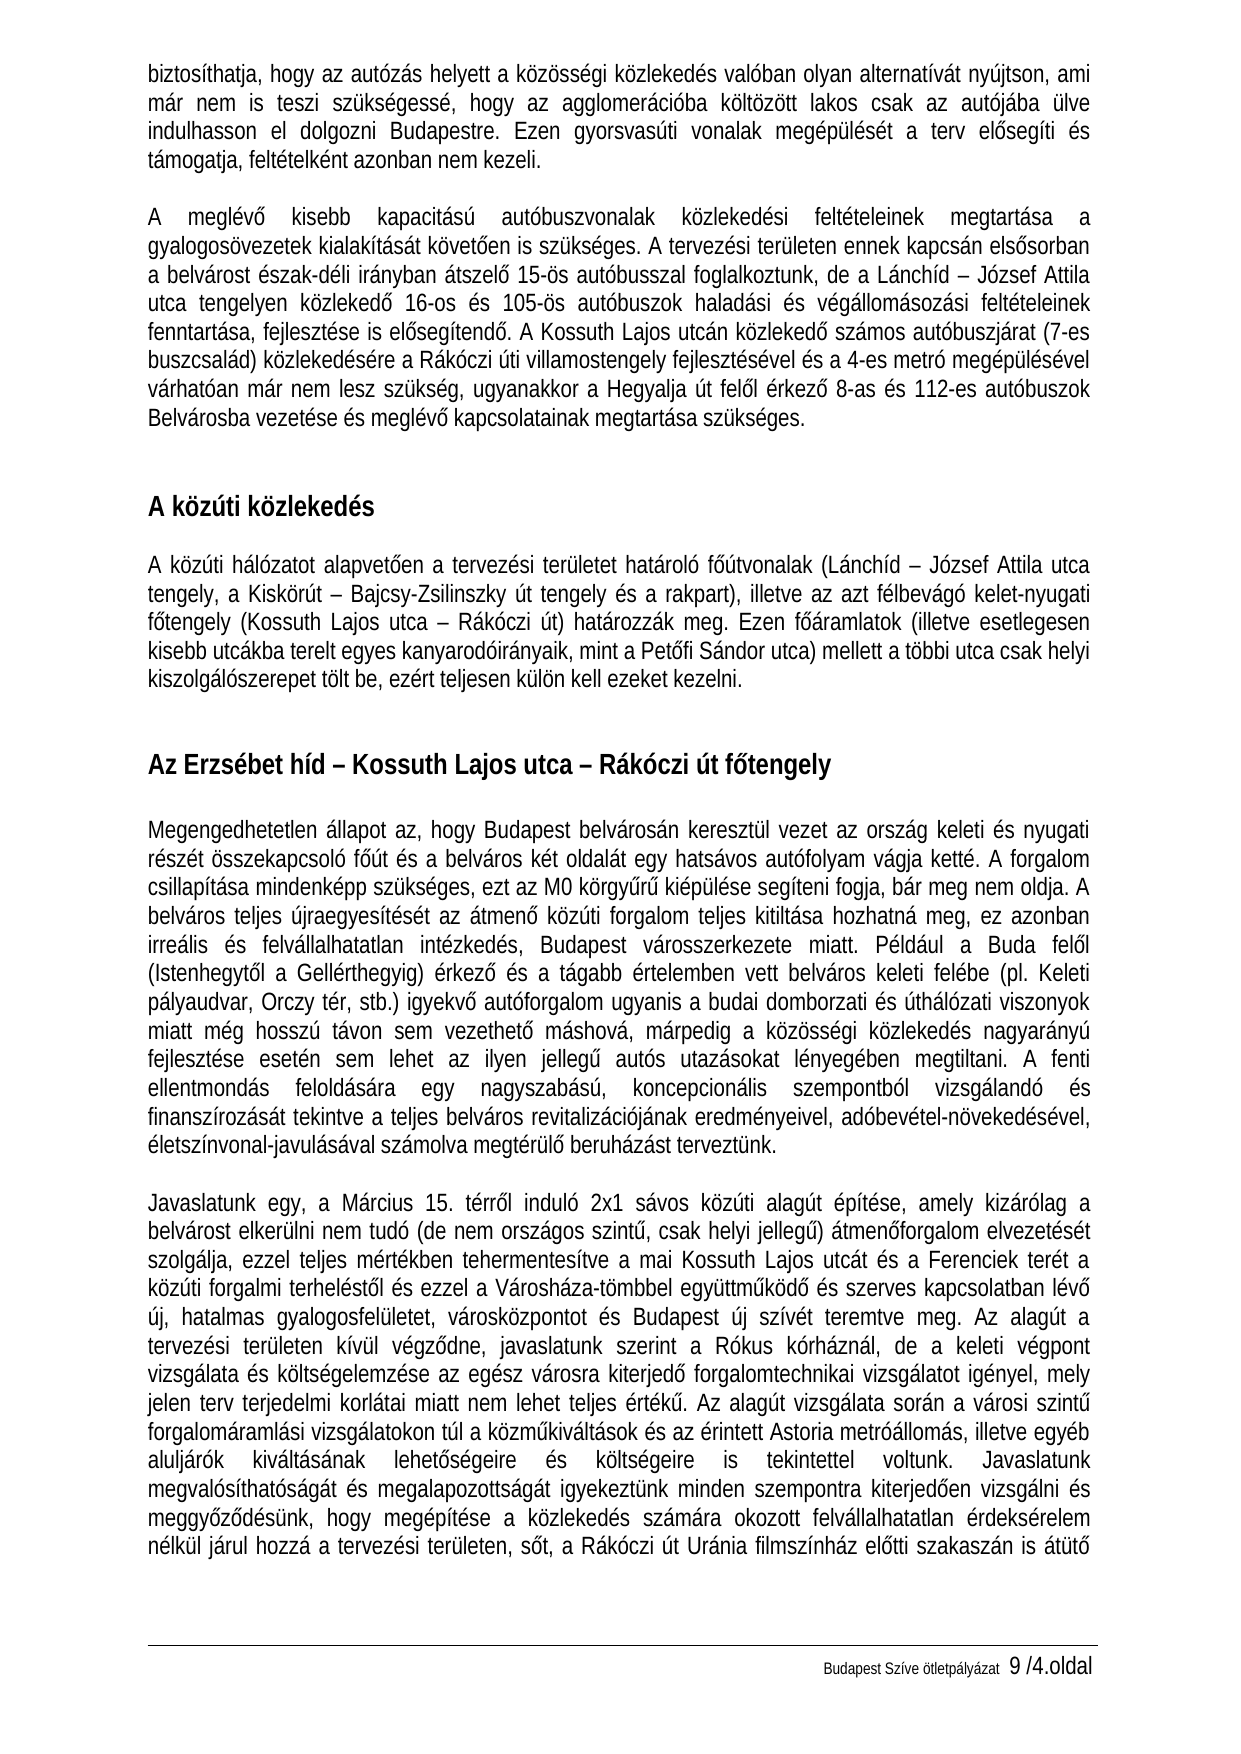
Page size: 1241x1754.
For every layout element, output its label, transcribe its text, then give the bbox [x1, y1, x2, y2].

subtitle Az Erzsébet híd – Kossuth Lajos utca – Rákóczi út főtengely [148, 747, 1092, 780]
text A meglévő kisebb kapacitású autóbuszvonalak közlekedési feltételeinek megtartása a gyalogosövezetek kialakítását követően is szükséges. A tervezési területen ennek kapcsán elsősorban a belvárost észak-déli irányban átszelő 15-ös autóbusszal foglalkoztunk, de a Lánchíd – József Attila utca tengelyen közlekedő 16-os és 105-ös autóbuszok haladási és végállomásozási feltételeinek fenntartása, fejlesztése is elősegítendő. A Kossuth Lajos utcán közlekedő számos autóbuszjárat (7-es buszcsalád) közlekedésére a Rákóczi úti villamostengely fejlesztésével és a 4-es metró megépülésével várhatóan már nem lesz szükség, ugyanakkor a Hegyalja út felől érkező 8-as és 112-es autóbuszok Belvárosba vezetése és meglévő kapcsolatainak megtartása szükséges. [148, 202, 1092, 431]
text A közúti hálózatot alapvetően a tervezési területet határoló főútvonalak (Lánchíd – József Attila utca tengely, a Kiskörút – Bajcsy-Zsilinszky út tengely és a rakpart), illetve az azt félbevágó kelet-nyugati főtengely (Kossuth Lajos utca – Rákóczi út) határozzák meg. Ezen főáramlatok (illetve esetlegesen kisebb utcákba terelt egyes kanyarodóirányaik, mint a Petőfi Sándor utca) mellett a többi utca csak helyi kiszolgálószerepet tölt be, ezért teljesen külön kell ezeket kezelni. [148, 550, 1092, 693]
text Megengedhetetlen állapot az, hogy Budapest belvárosán keresztül vezet az ország keleti és nyugati részét összekapcsoló főút és a belváros két oldalát egy hatsávos autófolyam vágja ketté. A forgalom csillapítása mindenképp szükséges, ezt az M0 körgyűrű kiépülése segíteni fogja, bár meg nem oldja. A belváros teljes újraegyesítését az átmenő közúti forgalom teljes kitiltása hozhatná meg, ez azonban irreális és felvállalhatatlan intézkedés, Budapest városszerkezete miatt. Például a Buda felől (Istenhegytől a Gellérthegyig) érkező és a tágabb értelemben vett belváros keleti felébe (pl. Keleti pályaudvar, Orczy tér, stb.) igyekvő autóforgalom ugyanis a budai domborzati és úthálózati viszonyok miatt még hosszú távon sem vezethető máshová, márpedig a közösségi közlekedés nagyarányú fejlesztése esetén sem lehet az ilyen jellegű autós utazásokat lényegében megtiltani. A fenti ellentmondás feloldására egy nagyszabású, koncepcionális szempontból vizsgálandó és finanszírozását tekintve a teljes belváros revitalizációjának eredményeivel, adóbevétel-növekedésével, életszínvonal-javulásával számolva megtérülő beruházást terveztünk. [148, 815, 1092, 1159]
text biztosíthatja, hogy az autózás helyett a közösségi közlekedés valóban olyan alternatívát nyújtson, ami már nem is teszi szükségessé, hogy az agglomerációba költözött lakos csak az autójába ülve indulhasson el dolgozni Budapestre. Ezen gyorsvasúti vonalak megépülését a terv elősegíti és támogatja, feltételként azonban nem kezeli. [148, 59, 1092, 174]
text A közúti közlekedés [148, 489, 1092, 522]
text Javaslatunk egy, a Március 15. térről induló 2x1 sávos közúti alagút építése, amely kizárólag a belvárost elkerülni nem tudó (de nem országos szintű, csak helyi jellegű) átmenőforgalom elvezetését szolgálja, ezzel teljes mértékben tehermentesítve a mai Kossuth Lajos utcát és a Ferenciek terét a közúti forgalmi terheléstől és ezzel a Városháza-tömbbel együttműködő és szerves kapcsolatban lévő új, hatalmas gyalogosfelületet, városközpontot és Budapest új szívét teremtve meg. Az alagút a tervezési területen kívül végződne, javaslatunk szerint a Rókus kórháznál, de a keleti végpont vizsgálata és költségelemzése az egész városra kiterjedő forgalomtechnikai vizsgálatot igényel, mely jelen terv terjedelmi korlátai miatt nem lehet teljes értékű. Az alagút vizsgálata során a városi szintű forgalomáramlási vizsgálatokon túl a közműkiváltások és az érintett Astoria metróállomás, illetve egyéb aluljárók kiváltásának lehetőségeire és költségeire is tekintettel voltunk. Javaslatunk megvalósíthatóságát és megalapozottságát igyekeztünk minden szempontra kiterjedően vizsgálni és meggyőződésünk, hogy megépítése a közlekedés számára okozott felvállalhatatlan érdeksérelem nélkül járul hozzá a tervezési területen, sőt, a Rákóczi út Uránia filmszínház előtti szakaszán is átütő [148, 1187, 1092, 1560]
